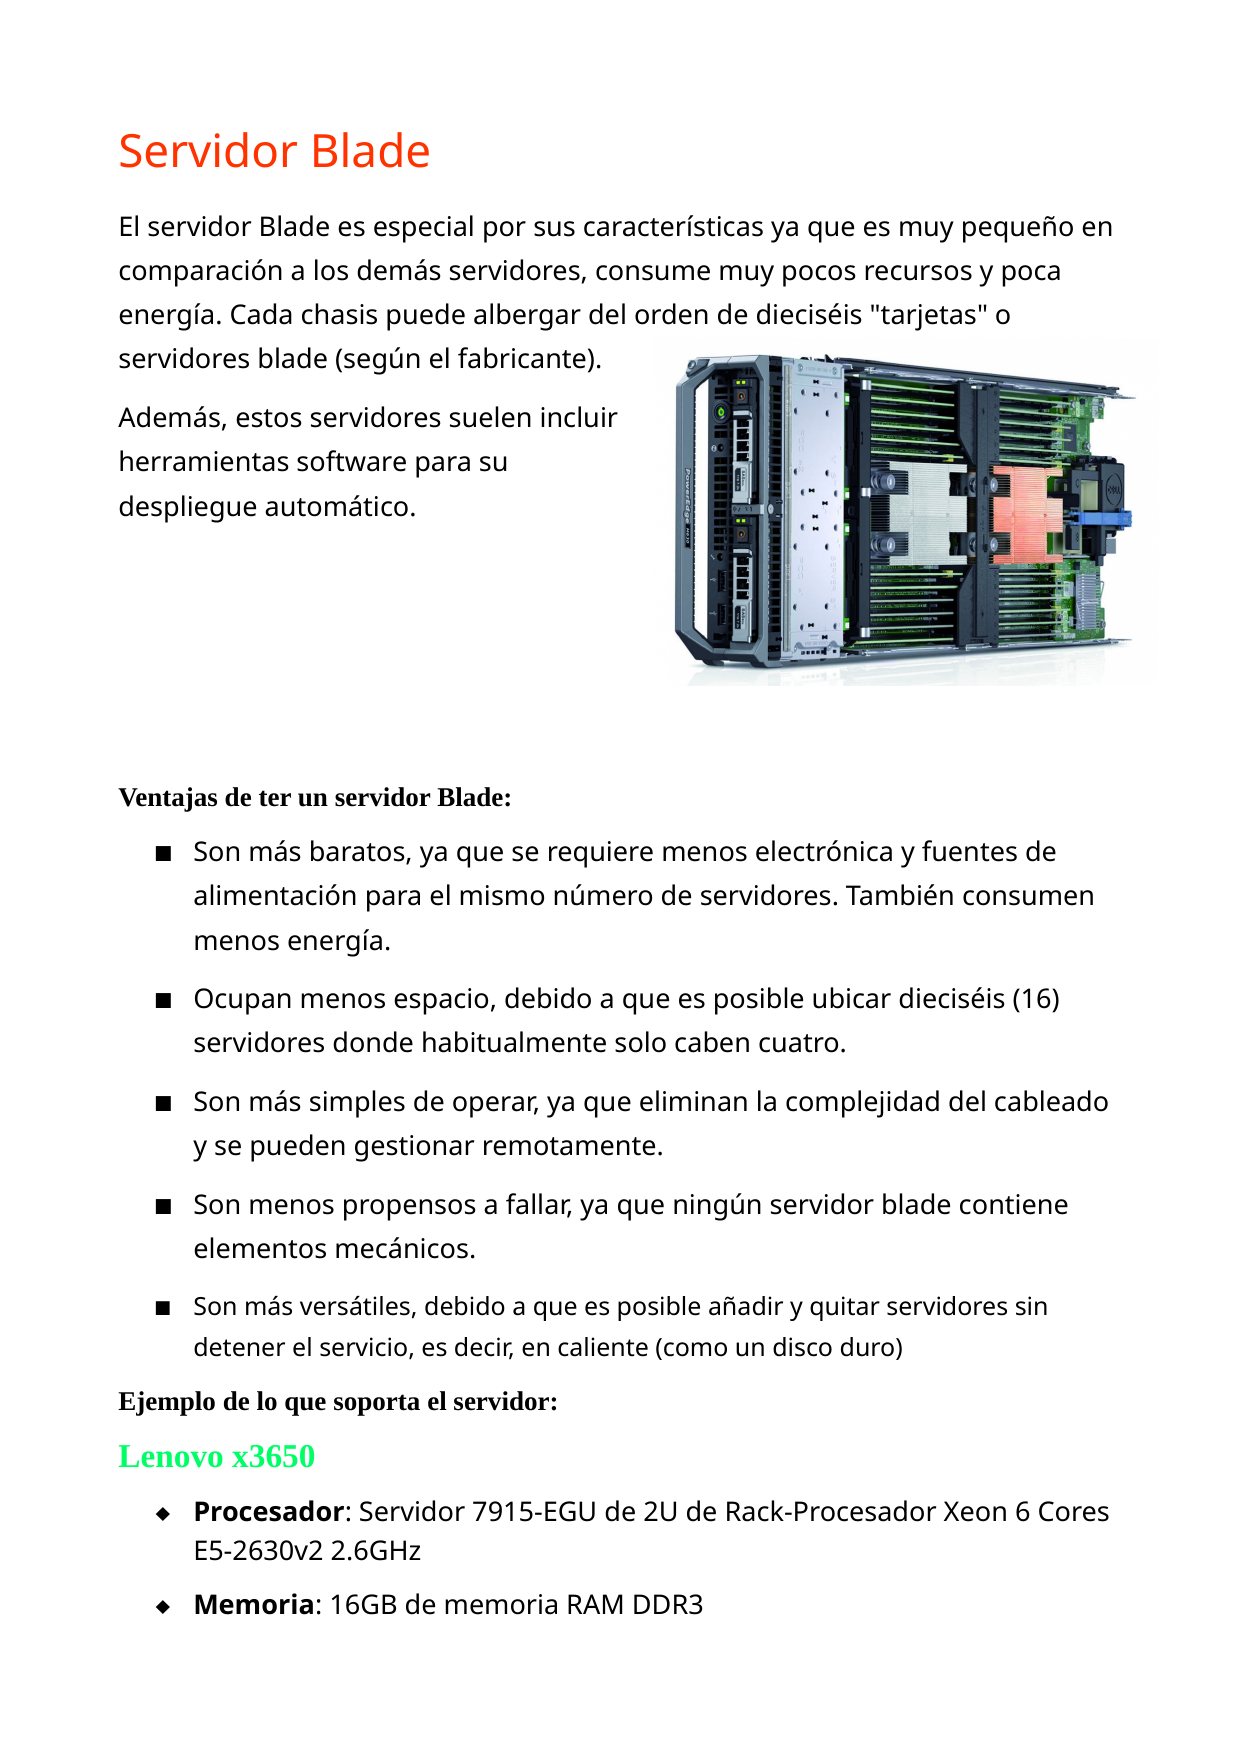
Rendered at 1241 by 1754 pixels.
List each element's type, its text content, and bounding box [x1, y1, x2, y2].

text Ventajas de ter un servidor Blade: [118, 781, 1122, 812]
text El servidor Blade es especial por sus características ya que es muy pequeño en comparación a los demás servidores, consume muy pocos recursos y poca energía. Cada chasis puede albergar del orden de dieciséis "tarjetas" o servidores blade (según el fabricante). [118, 207, 1122, 377]
text Lenovo x3650 [118, 1437, 1122, 1475]
picture [653, 337, 1159, 686]
list Memoria: 16GB de memoria RAM DDR3 [156, 1586, 1122, 1622]
list Son más baratos, ya que se requiere menos electrónica y fuentes de alimentación para el mismo número de servidores. También consumen menos energía. [156, 833, 1122, 958]
list Son más simples de operar, ya que eliminan la complejidad del cableado y se pueden gestionar remotamente. [156, 1083, 1122, 1164]
text Servidor Blade [118, 118, 1122, 181]
list Son menos propensos a fallar, ya que ningún servidor blade contiene elementos mecánicos. [156, 1186, 1122, 1267]
text Además, estos servidores suelen incluir herramientas software para su despliegue automático. [118, 399, 653, 524]
list Ocupan menos espacio, debido a que es posible ubicar dieciséis (16) servidores donde habitualmente solo caben cuatro. [156, 980, 1122, 1061]
text Ejemplo de lo que soporta el servidor: [118, 1385, 1122, 1416]
list Procesador: Servidor 7915-EGU de 2U de Rack-Procesador Xeon 6 Cores E5-2630v2 2.6GHz [156, 1492, 1122, 1568]
list Son más versátiles, debido a que es posible añadir y quitar servidores sin detener el servicio, es decir, en caliente (como un disco duro) [156, 1288, 1122, 1363]
